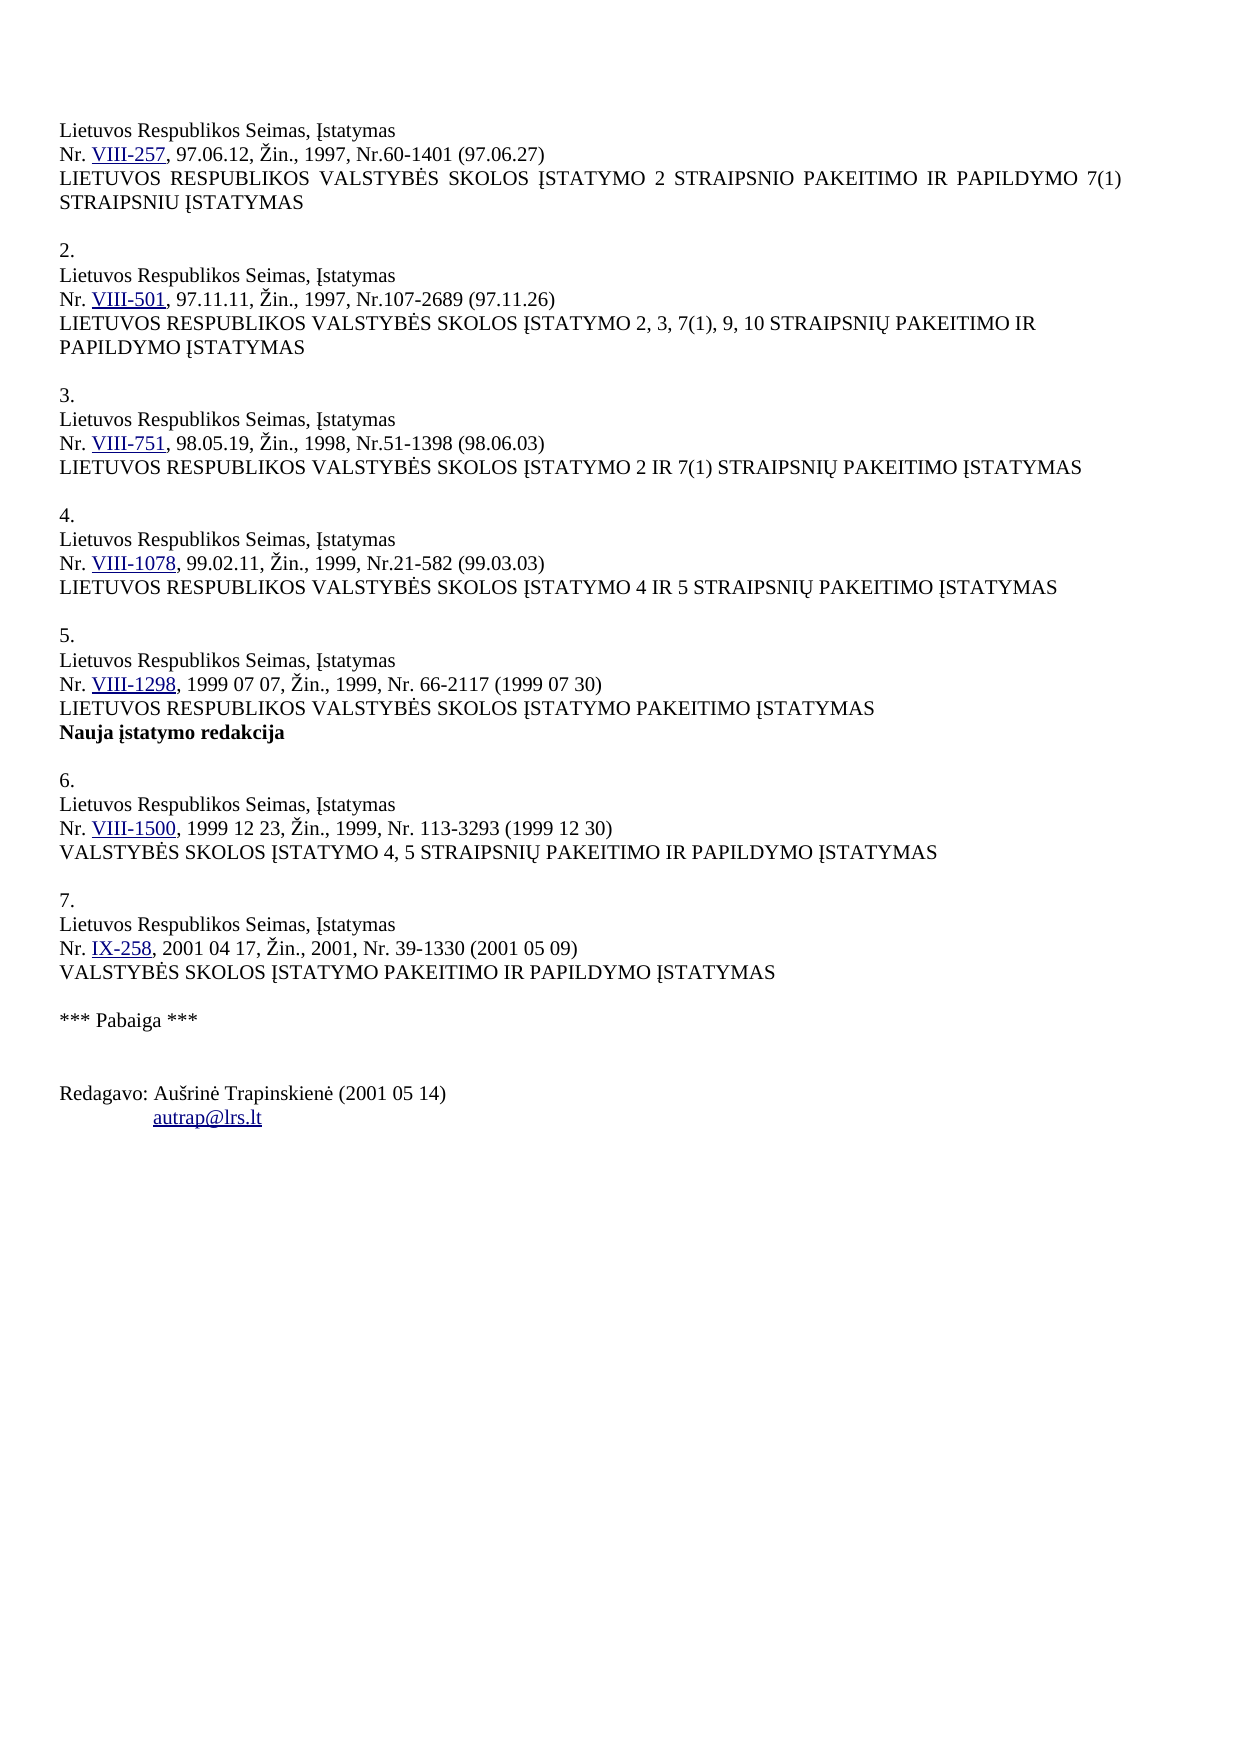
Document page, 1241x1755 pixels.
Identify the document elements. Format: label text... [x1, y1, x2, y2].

text autrap@lrs.lt [59, 1105, 1122, 1129]
text Nr. VIII-257, 97.06.12, Žin., 1997, Nr.60-1401 (97.06.27) [59, 142, 1122, 166]
text Lietuvos Respublikos Seimas, Įstatymas [59, 647, 1122, 672]
text Lietuvos Respublikos Seimas, Įstatymas [59, 407, 1122, 431]
text 6. [59, 768, 1122, 792]
text Redagavo: Aušrinė Trapinskienė (2001 05 14) [59, 1081, 1122, 1105]
text Lietuvos Respublikos Seimas, Įstatymas [59, 912, 1122, 936]
text Nr. VIII-501, 97.11.11, Žin., 1997, Nr.107-2689 (97.11.26) [59, 287, 1122, 311]
text 2. [59, 238, 1122, 262]
text Lietuvos Respublikos Seimas, Įstatymas [59, 118, 1122, 142]
text Nr. VIII-1500, 1999 12 23, Žin., 1999, Nr. 113-3293 (1999 12 30) [59, 816, 1122, 840]
text Lietuvos Respublikos Seimas, Įstatymas [59, 527, 1122, 551]
text Nr. VIII-1078, 99.02.11, Žin., 1999, Nr.21-582 (99.03.03) [59, 551, 1122, 575]
text VALSTYBĖS SKOLOS ĮSTATYMO PAKEITIMO IR PAPILDYMO ĮSTATYMAS [59, 960, 1122, 984]
text LIETUVOS RESPUBLIKOS VALSTYBĖS SKOLOS ĮSTATYMO 2 STRAIPSNIO PAKEITIMO IR PAPILDYMO 7(1) STRAIPSNIU ĮSTATYMAS [59, 166, 1122, 214]
text Lietuvos Respublikos Seimas, Įstatymas [59, 262, 1122, 287]
text LIETUVOS RESPUBLIKOS VALSTYBĖS SKOLOS ĮSTATYMO 2, 3, 7(1), 9, 10 STRAIPSNIŲ PAKEITIMO IR PAPILDYMO ĮSTATYMAS [59, 311, 1122, 359]
text LIETUVOS RESPUBLIKOS VALSTYBĖS SKOLOS ĮSTATYMO 4 IR 5 STRAIPSNIŲ PAKEITIMO ĮSTATYMAS [59, 575, 1122, 599]
text Nr. IX-258, 2001 04 17, Žin., 2001, Nr. 39-1330 (2001 05 09) [59, 936, 1122, 960]
text Nr. VIII-1298, 1999 07 07, Žin., 1999, Nr. 66-2117 (1999 07 30) [59, 672, 1122, 696]
text 7. [59, 888, 1122, 912]
text VALSTYBĖS SKOLOS ĮSTATYMO 4, 5 STRAIPSNIŲ PAKEITIMO IR PAPILDYMO ĮSTATYMAS [59, 840, 1122, 864]
text LIETUVOS RESPUBLIKOS VALSTYBĖS SKOLOS ĮSTATYMO 2 IR 7(1) STRAIPSNIŲ PAKEITIMO ĮSTATYMAS [59, 455, 1122, 479]
text 5. [59, 623, 1122, 647]
text 3. [59, 383, 1122, 407]
text LIETUVOS RESPUBLIKOS VALSTYBĖS SKOLOS ĮSTATYMO PAKEITIMO ĮSTATYMAS [59, 696, 1122, 720]
subtitle Nauja įstatymo redakcija [59, 720, 1122, 744]
text 4. [59, 503, 1122, 527]
text Lietuvos Respublikos Seimas, Įstatymas [59, 792, 1122, 816]
text *** Pabaiga *** [59, 1008, 1122, 1032]
text Nr. VIII-751, 98.05.19, Žin., 1998, Nr.51-1398 (98.06.03) [59, 431, 1122, 455]
